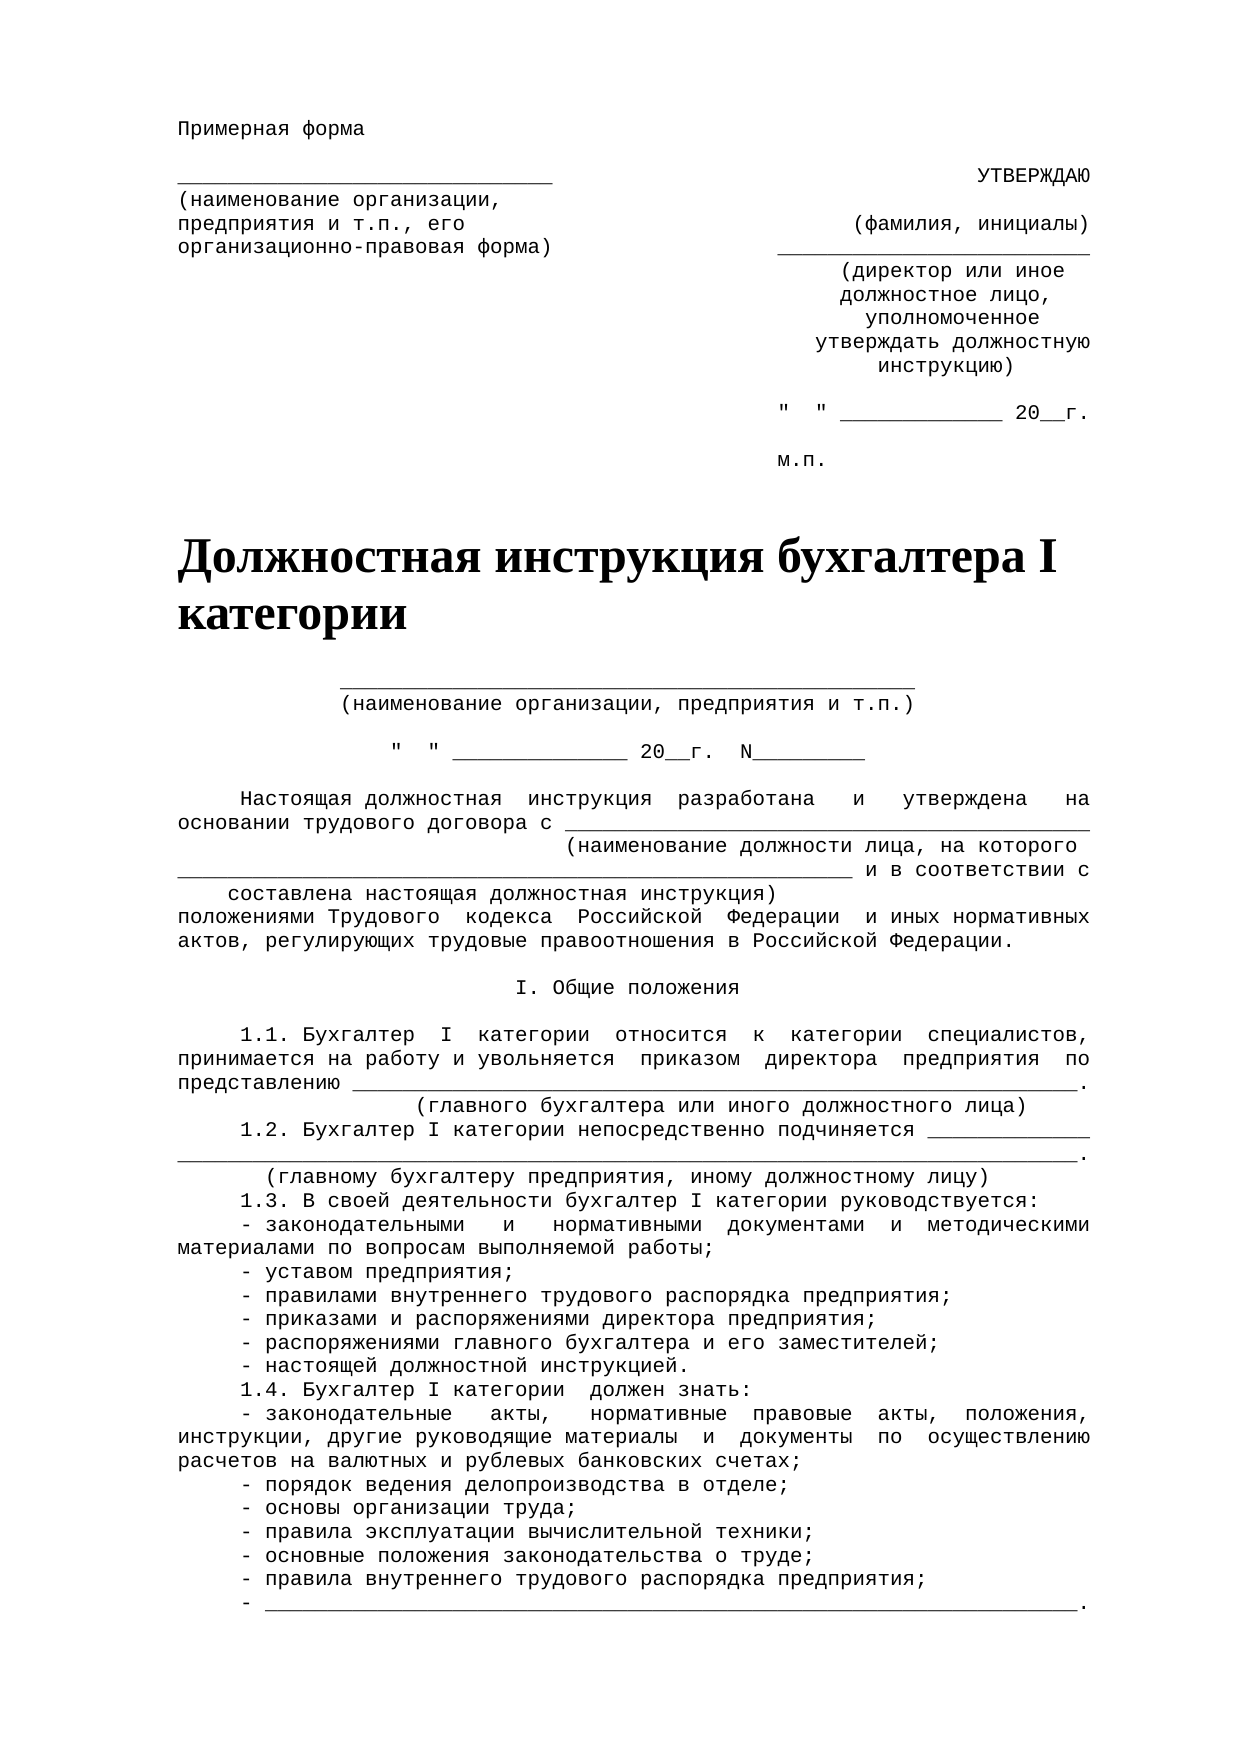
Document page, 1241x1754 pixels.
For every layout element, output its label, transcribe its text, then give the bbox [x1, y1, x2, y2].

text - настоящей должностной инструкцией. [177, 1356, 1152, 1379]
text 1.1. Бухгалтер I категории относится к категории специалистов, [177, 1024, 1152, 1048]
text - основные положения законодательства о труде; [177, 1545, 1152, 1568]
text I. Общие положения [177, 977, 1152, 1001]
text - правила внутреннего трудового распорядка предприятия; [177, 1568, 1152, 1592]
text инструкцию) [177, 354, 1152, 378]
text Должностная инструкция бухгалтера I категории [177, 526, 1152, 641]
text составлена настоящая должностная инструкция) [177, 883, 1152, 906]
text 1.2. Бухгалтер I категории непосредственно подчиняется _____________ [177, 1119, 1152, 1143]
text (главному бухгалтеру предприятия, иному должностному лицу) [177, 1166, 1152, 1190]
text м.п. [177, 449, 1152, 473]
text (директор или иное [177, 260, 1152, 284]
text ______________________________ УТВЕРЖДАЮ [177, 165, 1152, 189]
text уполномоченное [177, 307, 1152, 331]
text - приказами и распоряжениями директора предприятия; [177, 1308, 1152, 1332]
text - уставом предприятия; [177, 1261, 1152, 1284]
text принимается на работу и увольняется приказом директора предприятия по [177, 1048, 1152, 1072]
text - законодательными и нормативными документами и методическими [177, 1214, 1152, 1237]
text (наименование организации, предприятия и т.п.) [177, 693, 1152, 717]
text - распоряжениями главного бухгалтера и его заместителей; [177, 1332, 1152, 1356]
text - правила эксплуатации вычислительной техники; [177, 1521, 1152, 1545]
text инструкции, другие руководящие материалы и документы по осуществлению [177, 1426, 1152, 1450]
text - порядок ведения делопроизводства в отделе; [177, 1474, 1152, 1497]
text - правилами внутреннего трудового распорядка предприятия; [177, 1284, 1152, 1308]
text должностное лицо, [177, 284, 1152, 307]
text актов, регулирующих трудовые правоотношения в Российской Федерации. [177, 930, 1152, 953]
text ______________________________________________________ и в соответствии с [177, 859, 1152, 883]
text положениями Трудового кодекса Российской Федерации и иных нормативных [177, 906, 1152, 930]
text " " ______________ 20__г. N_________ [177, 741, 1152, 764]
text Настоящая должностная инструкция разработана и утверждена на [177, 788, 1152, 812]
text представлению __________________________________________________________. [177, 1072, 1152, 1095]
text (главного бухгалтера или иного должностного лица) [177, 1095, 1152, 1119]
text 1.4. Бухгалтер I категории должен знать: [177, 1379, 1152, 1403]
text (наименование организации, [177, 189, 1152, 213]
text основании трудового договора с __________________________________________ [177, 812, 1152, 835]
text - основы организации труда; [177, 1497, 1152, 1521]
text расчетов на валютных и рублевых банковских счетах; [177, 1450, 1152, 1474]
text ________________________________________________________________________. [177, 1143, 1152, 1166]
text материалами по вопросам выполняемой работы; [177, 1237, 1152, 1261]
text - законодательные акты, нормативные правовые акты, положения, [177, 1403, 1152, 1426]
text Примерная форма [177, 118, 1152, 142]
text (наименование должности лица, на которого [177, 835, 1152, 859]
text - _________________________________________________________________. [177, 1592, 1152, 1616]
text организационно-правовая форма) _________________________ [177, 236, 1152, 260]
text ______________________________________________ [177, 670, 1152, 693]
text 1.3. В своей деятельности бухгалтер I категории руководствуется: [177, 1190, 1152, 1214]
text " " _____________ 20__г. [177, 402, 1152, 426]
text утверждать должностную [177, 331, 1152, 354]
text предприятия и т.п., его (фамилия, инициалы) [177, 213, 1152, 236]
